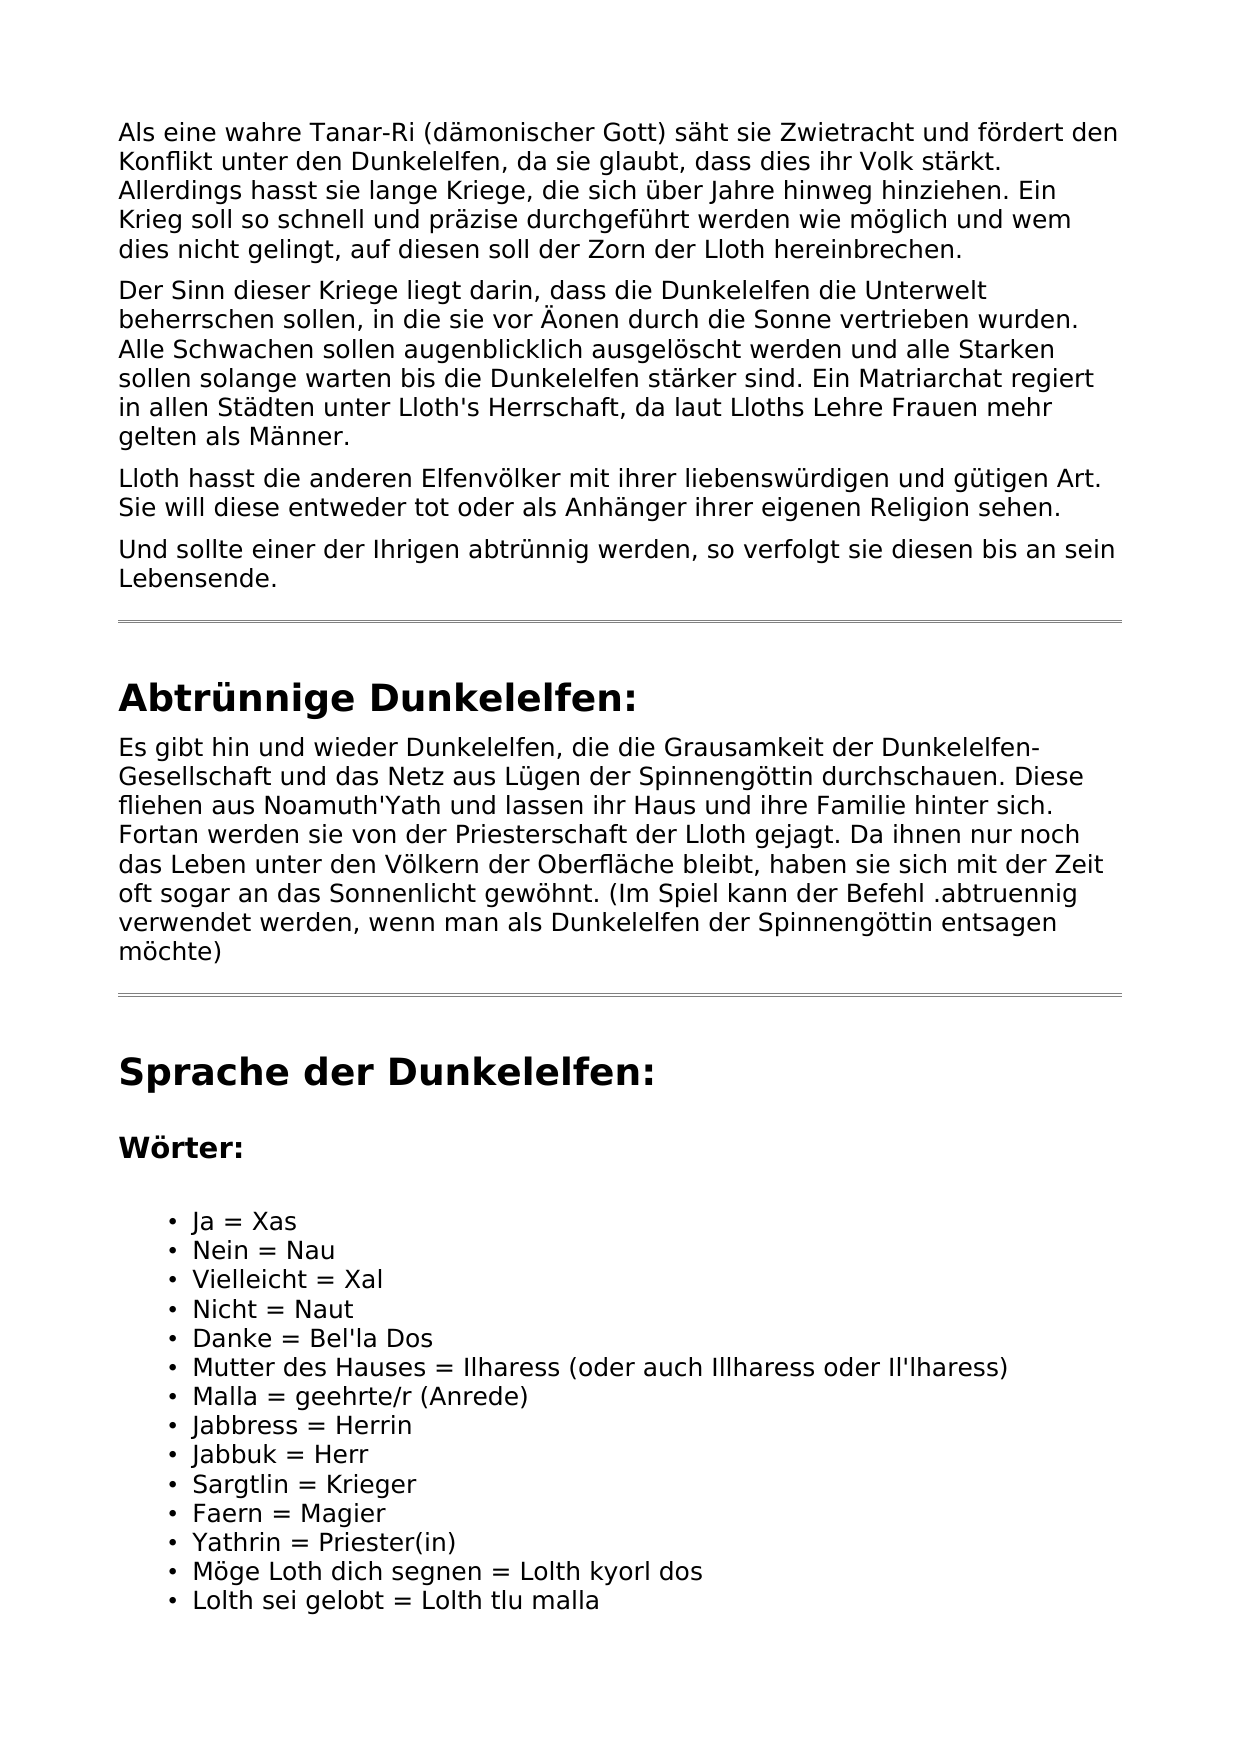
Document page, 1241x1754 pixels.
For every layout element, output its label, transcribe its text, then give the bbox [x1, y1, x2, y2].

list Jabbuk = Herr [177, 1441, 1122, 1470]
subtitle Wörter: [118, 1131, 1122, 1165]
list Jabbress = Herrin [177, 1412, 1122, 1441]
list Faern = Magier [177, 1499, 1122, 1528]
list Nein = Nau [177, 1237, 1122, 1266]
subtitle Sprache der Dunkelelfen: [118, 1050, 1122, 1094]
list Sargtlin = Krieger [177, 1470, 1122, 1499]
list Vielleicht = Xal [177, 1266, 1122, 1295]
list Danke = Bel'la Dos [177, 1324, 1122, 1353]
list Malla = geehrte/r (Anrede) [177, 1382, 1122, 1412]
list Mutter des Hauses = Ilharess (oder auch Illharess oder Il'lharess) [177, 1353, 1122, 1382]
list Nicht = Naut [177, 1295, 1122, 1324]
subtitle Abtrünnige Dunkelelfen: [118, 677, 1122, 721]
text Als eine wahre Tanar-Ri (dämonischer Gott) säht sie Zwietracht und fördert den Konflikt unter den Dunkelelfen, da sie glaubt, dass dies ihr Volk stärkt. Allerdings hasst sie lange Kriege, die sich über Jahre hinweg hinziehen. Ein Krieg soll so schnell und präzise durchgeführt werden wie möglich und wem dies nicht gelingt, auf diesen soll der Zorn der Lloth hereinbrechen. [118, 118, 1122, 264]
list Möge Loth dich segnen = Lolth kyorl dos [177, 1557, 1122, 1587]
text Es gibt hin und wieder Dunkelelfen, die die Grausamkeit der Dunkelelfen-Gesellschaft und das Netz aus Lügen der Spinnengöttin durchschauen. Diese fliehen aus Noamuth'Yath und lassen ihr Haus und ihre Familie hinter sich. Fortan werden sie von der Priesterschaft der Lloth gejagt. Da ihnen nur noch das Leben unter den Völkern der Oberfläche bleibt, haben sie sich mit der Zeit oft sogar an das Sonnenlicht gewöhnt. (Im Spiel kann der Befehl .abtruennig verwendet werden, wenn man als Dunkelelfen der Spinnengöttin entsagen möchte) [118, 733, 1122, 966]
list Ja = Xas [177, 1207, 1122, 1237]
list Yathrin = Priester(in) [177, 1528, 1122, 1557]
text Und sollte einer der Ihrigen abtrünnig werden, so verfolgt sie diesen bis an sein Lebensende. [118, 535, 1122, 593]
text Der Sinn dieser Kriege liegt darin, dass die Dunkelelfen die Unterwelt beherrschen sollen, in die sie vor Äonen durch die Sonne vertrieben wurden. Alle Schwachen sollen augenblicklich ausgelöscht werden und alle Starken sollen solange warten bis die Dunkelelfen stärker sind. Ein Matriarchat regiert in allen Städten unter Lloth's Herrschaft, da laut Lloths Lehre Frauen mehr gelten als Männer. [118, 276, 1122, 451]
list Lolth sei gelobt = Lolth tlu malla [177, 1587, 1122, 1616]
text Lloth hasst die anderen Elfenvölker mit ihrer liebenswürdigen und gütigen Art. Sie will diese entweder tot oder als Anhänger ihrer eigenen Religion sehen. [118, 464, 1122, 522]
